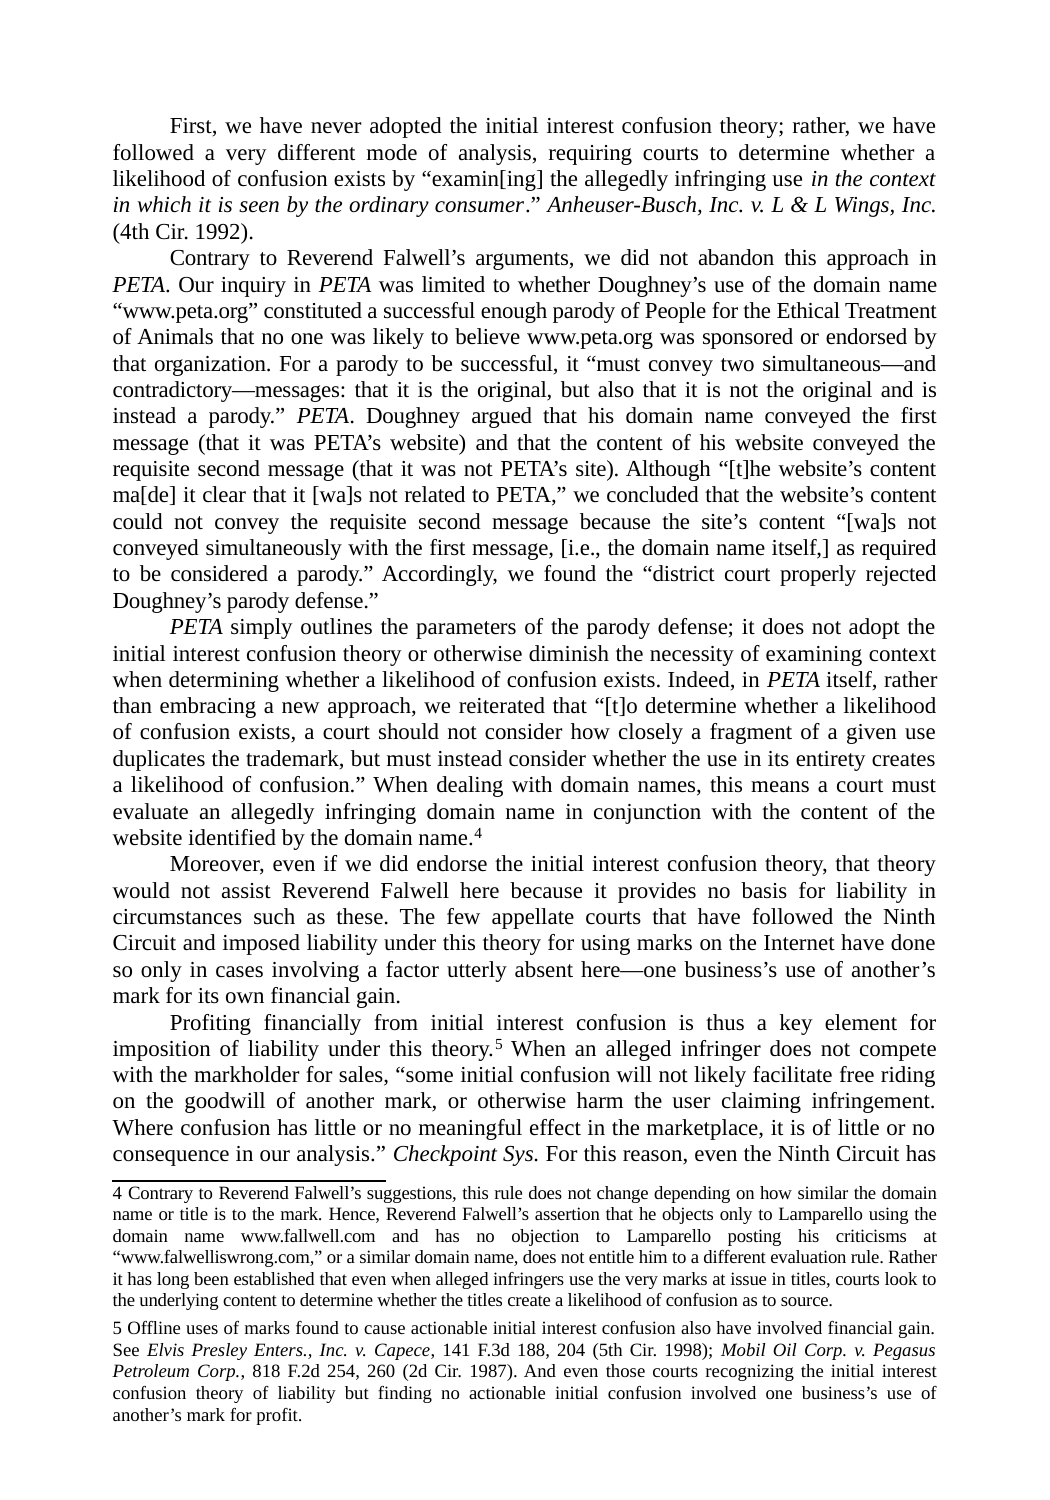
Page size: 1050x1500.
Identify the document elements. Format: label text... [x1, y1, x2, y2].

text Profiting financially from initial interest confusion is thus a key element for imposition of liability under this theory. When an alleged infringer does not compete with the markholder for sales, “some initial confusion will not likely facilitate free riding on the goodwill of another mark, or otherwise harm the user claiming infringement. Where confusion has little or no meaningful effect in the marketplace, it is of little or no consequence in our analysis.” Checkpoint Sys. For this reason, even the Ninth Circuit has [112, 1008, 937, 1167]
text Contrary to Reverend Falwell’s suggestions, this rule does not change depending on how similar the domain name or title is to the mark. Hence, Reverend Falwell’s assertion that he objects only to Lamparello using the domain name www.fallwell.com and has no objection to Lamparello posting his criticisms at “www.falwelliswrong.com,” or a similar domain name, does not entitle him to a different evaluation rule. Rather it has long been established that even when alleged infringers use the very marks at issue in titles, courts look to the underlying content to determine whether the titles create a likelihood of confusion as to source. [112, 1182, 937, 1311]
text First, we have never adopted the initial interest confusion theory; rather, we have followed a very different mode of analysis, requiring courts to determine whether a likelihood of confusion exists by “examin[ing] the allegedly infringing use in the context in which it is seen by the ordinary consumer.” Anheuser-Busch, Inc. v. L & L Wings, Inc. (4th Cir. 1992). [112, 112, 937, 244]
text Offline uses of marks found to cause actionable initial interest confusion also have involved financial gain. See Elvis Presley Enters., Inc. v. Capece, 141 F.3d 188, 204 (5th Cir. 1998); Mobil Oil Corp. v. Pegasus Petroleum Corp., 818 F.2d 254, 260 (2d Cir. 1987). And even those courts recognizing the initial interest confusion theory of liability but finding no actionable initial confusion involved one business’s use of another’s mark for profit. [112, 1317, 937, 1425]
text Contrary to Reverend Falwell’s arguments, we did not abandon this approach in PETA. Our inquiry in PETA was limited to whether Doughney’s use of the domain name “www.peta.org” constituted a successful enough parody of People for the Ethical Treatment of Animals that no one was likely to believe www.peta.org was sponsored or endorsed by that organization. For a parody to be successful, it “must convey two simultaneous—and contradictory—messages: that it is the original, but also that it is not the original and is instead a parody.” PETA. Doughney argued that his domain name conveyed the first message (that it was PETA’s website) and that the content of his website conveyed the requisite second message (that it was not PETA’s site). Although “[t]he website’s content ma[de] it clear that it [wa]s not related to PETA,” we concluded that the website’s content could not convey the requisite second message because the site’s content “[wa]s not conveyed simultaneously with the first message, [i.e., the domain name itself,] as required to be considered a parody.” Accordingly, we found the “district court properly rejected Doughney’s parody defense.” [112, 244, 937, 613]
text Moreover, even if we did endorse the initial interest confusion theory, that theory would not assist Reverend Falwell here because it provides no basis for liability in circumstances such as these. The few appellate courts that have followed the Ninth Circuit and imposed liability under this theory for using marks on the Internet have done so only in cases involving a factor utterly absent here—one business’s use of another’s mark for its own financial gain. [112, 850, 937, 1008]
text PETA simply outlines the parameters of the parody defense; it does not adopt the initial interest confusion theory or otherwise diminish the necessity of examining context when determining whether a likelihood of confusion exists. Indeed, in PETA itself, rather than embracing a new approach, we reiterated that “[t]o determine whether a likelihood of confusion exists, a court should not consider how closely a fragment of a given use duplicates the trademark, but must instead consider whether the use in its entirety creates a likelihood of confusion.” When dealing with domain names, this means a court must evaluate an allegedly infringing domain name in conjunction with the content of the website identified by the domain name. [112, 613, 937, 850]
